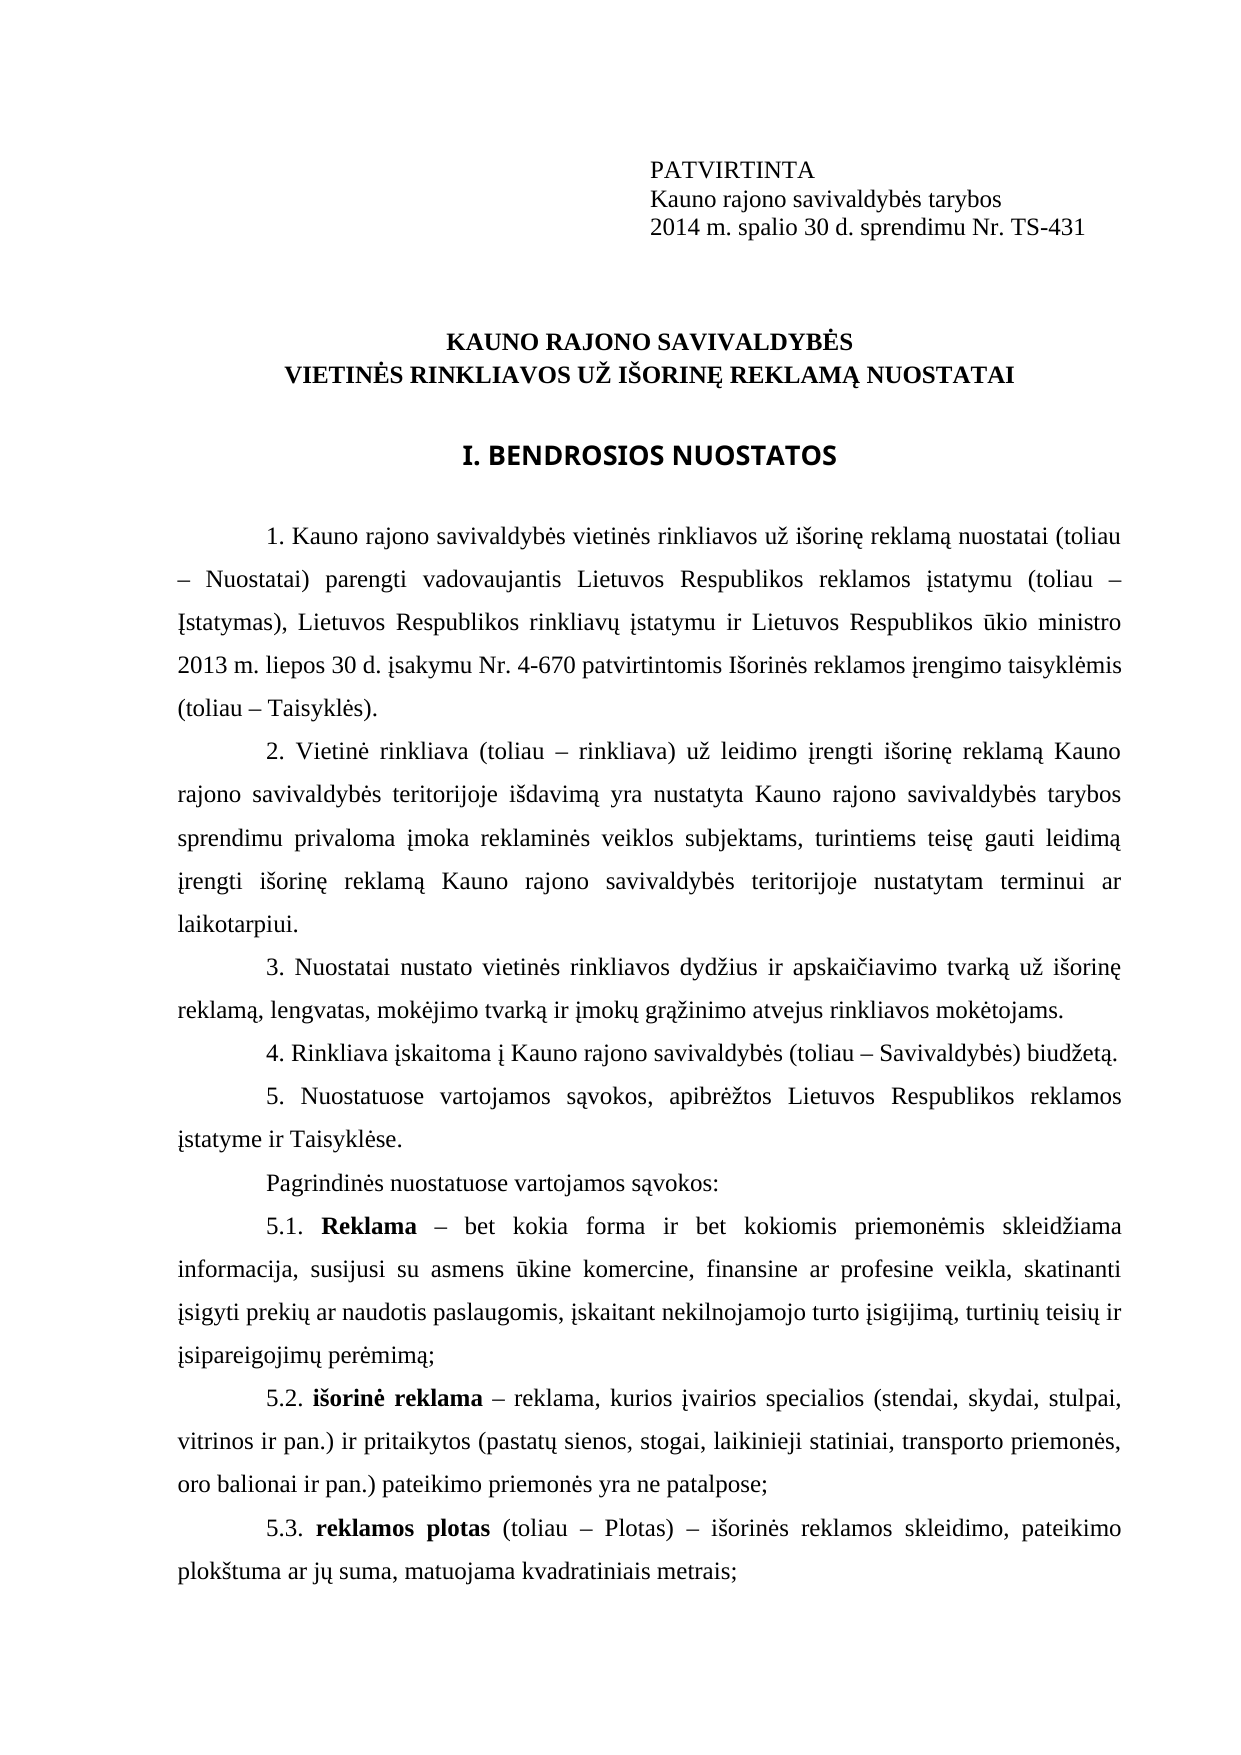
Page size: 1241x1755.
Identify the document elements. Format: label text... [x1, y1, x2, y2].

text 4. Rinkliava įskaitoma į Kauno rajono savivaldybės (toliau – Savivaldybės) biudžetą. [177, 1038, 1122, 1067]
text 1. Kauno rajono savivaldybės vietinės rinkliavos už išorinę reklamą nuostatai (toliau – Nuostatai) parengti vadovaujantis Lietuvos Respublikos reklamos įstatymu (toliau – Įstatymas), Lietuvos Respublikos rinkliavų įstatymu ir Lietuvos Respublikos ūkio ministro 2013 m. liepos 30 d. įsakymu Nr. 4-670 patvirtintomis Išorinės reklamos įrengimo taisyklėmis (toliau – Taisyklės). [177, 521, 1122, 722]
text PATVIRTINTA [650, 155, 1122, 184]
text Kauno rajono savivaldybės [177, 327, 1122, 356]
text 2. Vietinė rinkliava (toliau – rinkliava) už leidimo įrengti išorinę reklamą Kauno rajono savivaldybės teritorijoje išdavimą yra nustatyta Kauno rajono savivaldybės tarybos sprendimu privaloma įmoka reklaminės veiklos subjektams, turintiems teisę gauti leidimą įrengti išorinę reklamą Kauno rajono savivaldybės teritorijoje nustatytam terminui ar laikotarpiui. [177, 736, 1122, 938]
text vietinės rinkliavos UŽ išorinę reklamą nuostatAI [177, 361, 1122, 389]
text 2014 m. spalio 30 d. sprendimu Nr. TS-431 [177, 212, 1122, 241]
text I. BENDROSIOS NUOSTATOS [177, 436, 1122, 473]
text 5.3. reklamos plotas (toliau – Plotas) – išorinės reklamos skleidimo, pateikimo plokštuma ar jų suma, matuojama kvadratiniais metrais; [177, 1513, 1122, 1584]
text Kauno rajono savivaldybės tarybos [177, 184, 1122, 212]
text 3. Nuostatai nustato vietinės rinkliavos dydžius ir apskaičiavimo tvarką už išorinę reklamą, lengvatas, mokėjimo tvarką ir įmokų grąžinimo atvejus rinkliavos mokėtojams. [177, 952, 1122, 1024]
text Pagrindinės nuostatuose vartojamos sąvokos: [177, 1168, 1122, 1196]
text 5. Nuostatuose vartojamos sąvokos, apibrėžtos Lietuvos Respublikos reklamos įstatyme ir Taisyklėse. [177, 1081, 1122, 1153]
text 5.1. Reklama – bet kokia forma ir bet kokiomis priemonėmis skleidžiama informacija, susijusi su asmens ūkine komercine, finansine ar profesine veikla, skatinanti įsigyti prekių ar naudotis paslaugomis, įskaitant nekilnojamojo turto įsigijimą, turtinių teisių ir įsipareigojimų perėmimą; [177, 1211, 1122, 1369]
text 5.2. išorinė reklama – reklama, kurios įvairios specialios (stendai, skydai, stulpai, vitrinos ir pan.) ir pritaikytos (pastatų sienos, stogai, laikinieji statiniai, transporto priemonės, oro balionai ir pan.) pateikimo priemonės yra ne patalpose; [177, 1383, 1122, 1498]
